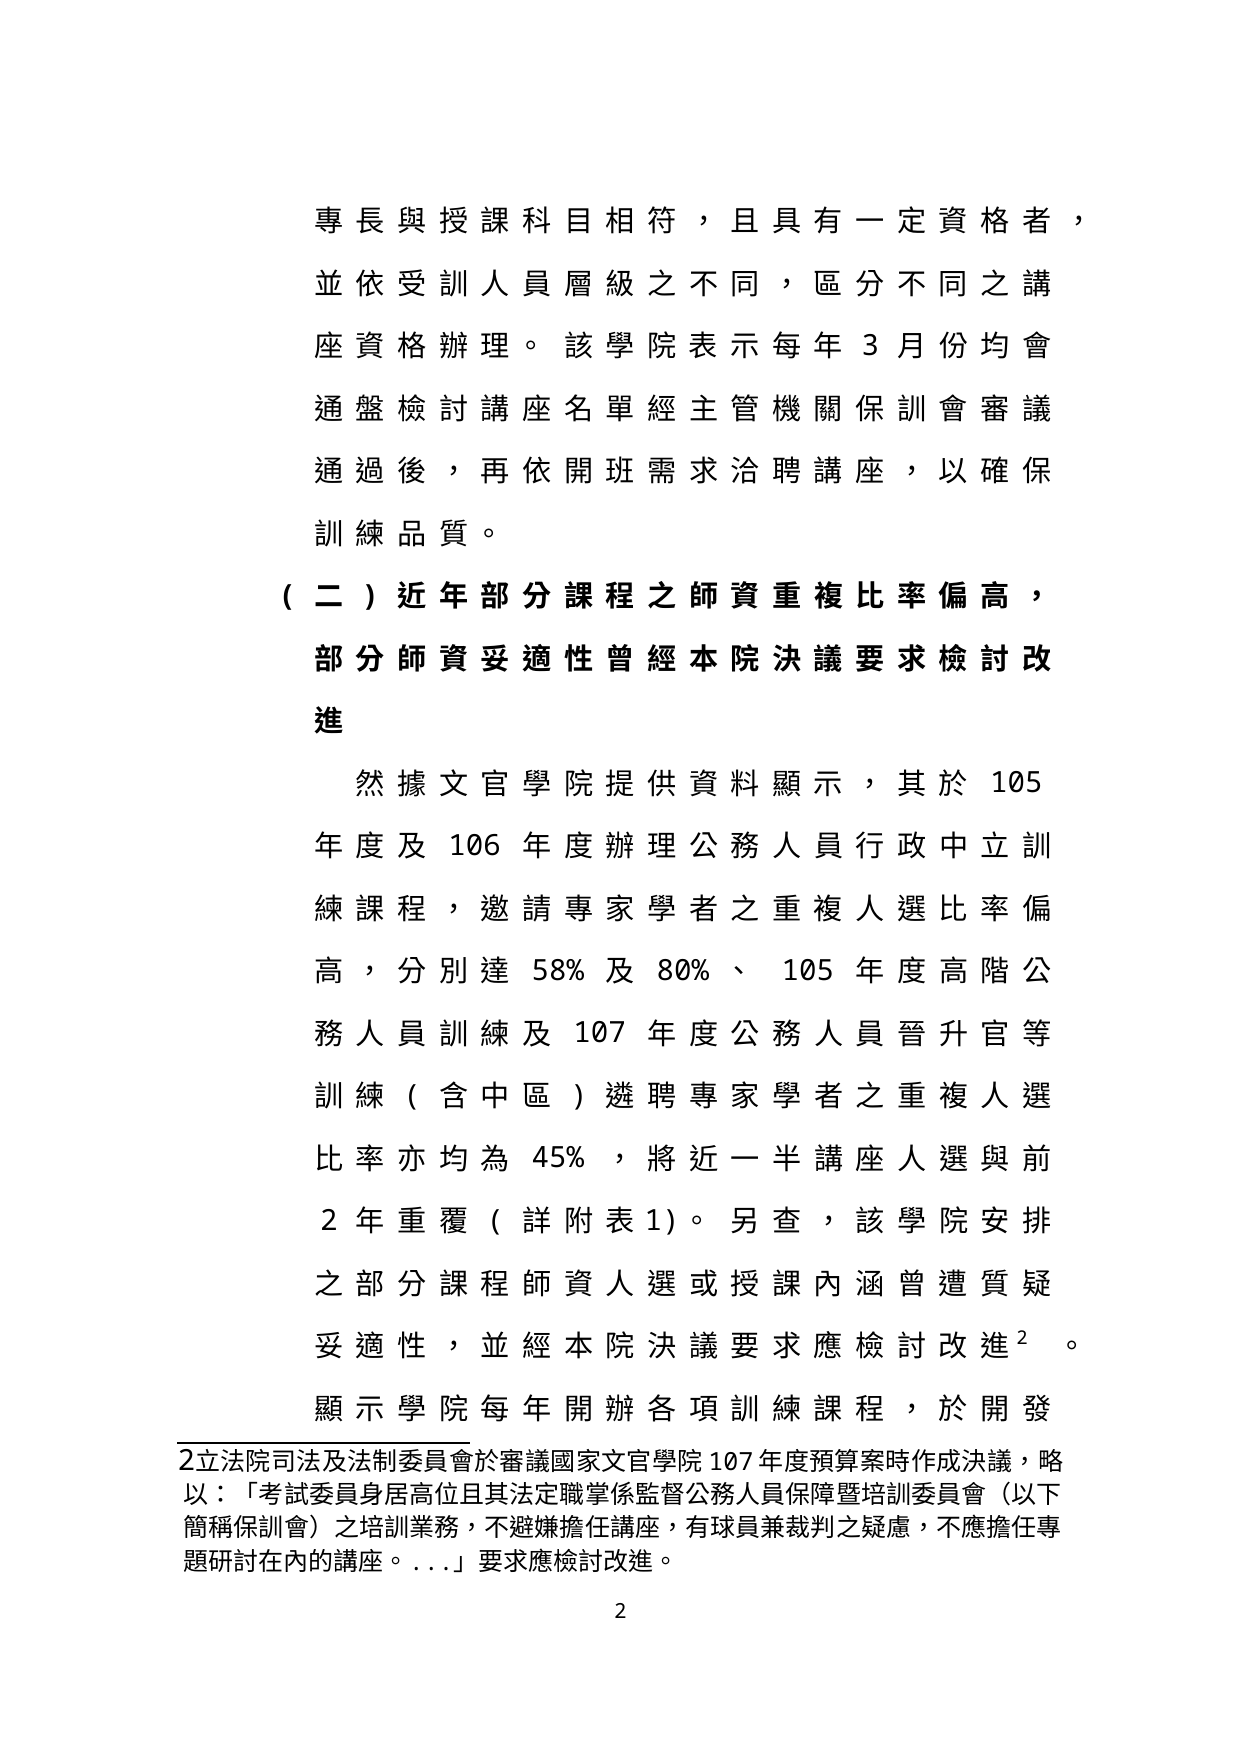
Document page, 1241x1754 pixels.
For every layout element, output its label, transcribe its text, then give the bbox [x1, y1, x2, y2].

text 然據文官學院提供資料顯示，其於105年度及106年度辦理公務人員行政中立訓練課程，邀請專家學者之重複人選比率偏高，分別達58%及80%、105年度高階公務人員訓練及107年度公務人員晉升官等訓練(含中區)遴聘專家學者之重複人選比率亦均為45%，將近一半講座人選與前2年重覆(詳附表1)。另查，該學院安排之部分課程師資人選或授課內涵曾遭質疑妥適性，並經本院決議要求應檢討改進。顯示學院每年開辦各項訓練課程，於開發多元化師資方面尚待精進。 [271, 740, 1058, 1427]
text (二)近年部分課程之師資重複比率偏高，部分師資妥適性曾經本院決議要求檢討改進 [242, 552, 1058, 740]
text 立法院司法及法制委員會於審議國家文官學院107年度預算案時作成決議，略以：「考試委員身居高位且其法定職掌係監督公務人員保障暨培訓委員會（以下簡稱保訓會）之培訓業務，不避嫌擔任講座，有球員兼裁判之疑慮，不應擔任專題研討在內的講座。...」要求應檢討改進。 [177, 1443, 1063, 1577]
text 文官學院為辦理每年度各項訓練課程需聘請不同專家學者擔任授課講座，相關師資遴聘係依據「公務人員保障暨培訓委員會各項訓練師資審議要點」第3點規定，以現任或曾任政府機關（構）、公立或立案之私立獨立學院以上學校或經教育部承認之國外獨立學院以上學校、非政府組織、非營利組織及公民營事業機構之人員，其專長與授課科目相符，且具有一定資格者，並依受訓人員層級之不同，區分不同之講座資格辦理。該學院表示每年3月份均會通盤檢討講座名單經主管機關保訓會審議通過後，再依開班需求洽聘講座，以確保訓練品質。 [271, 177, 1058, 552]
